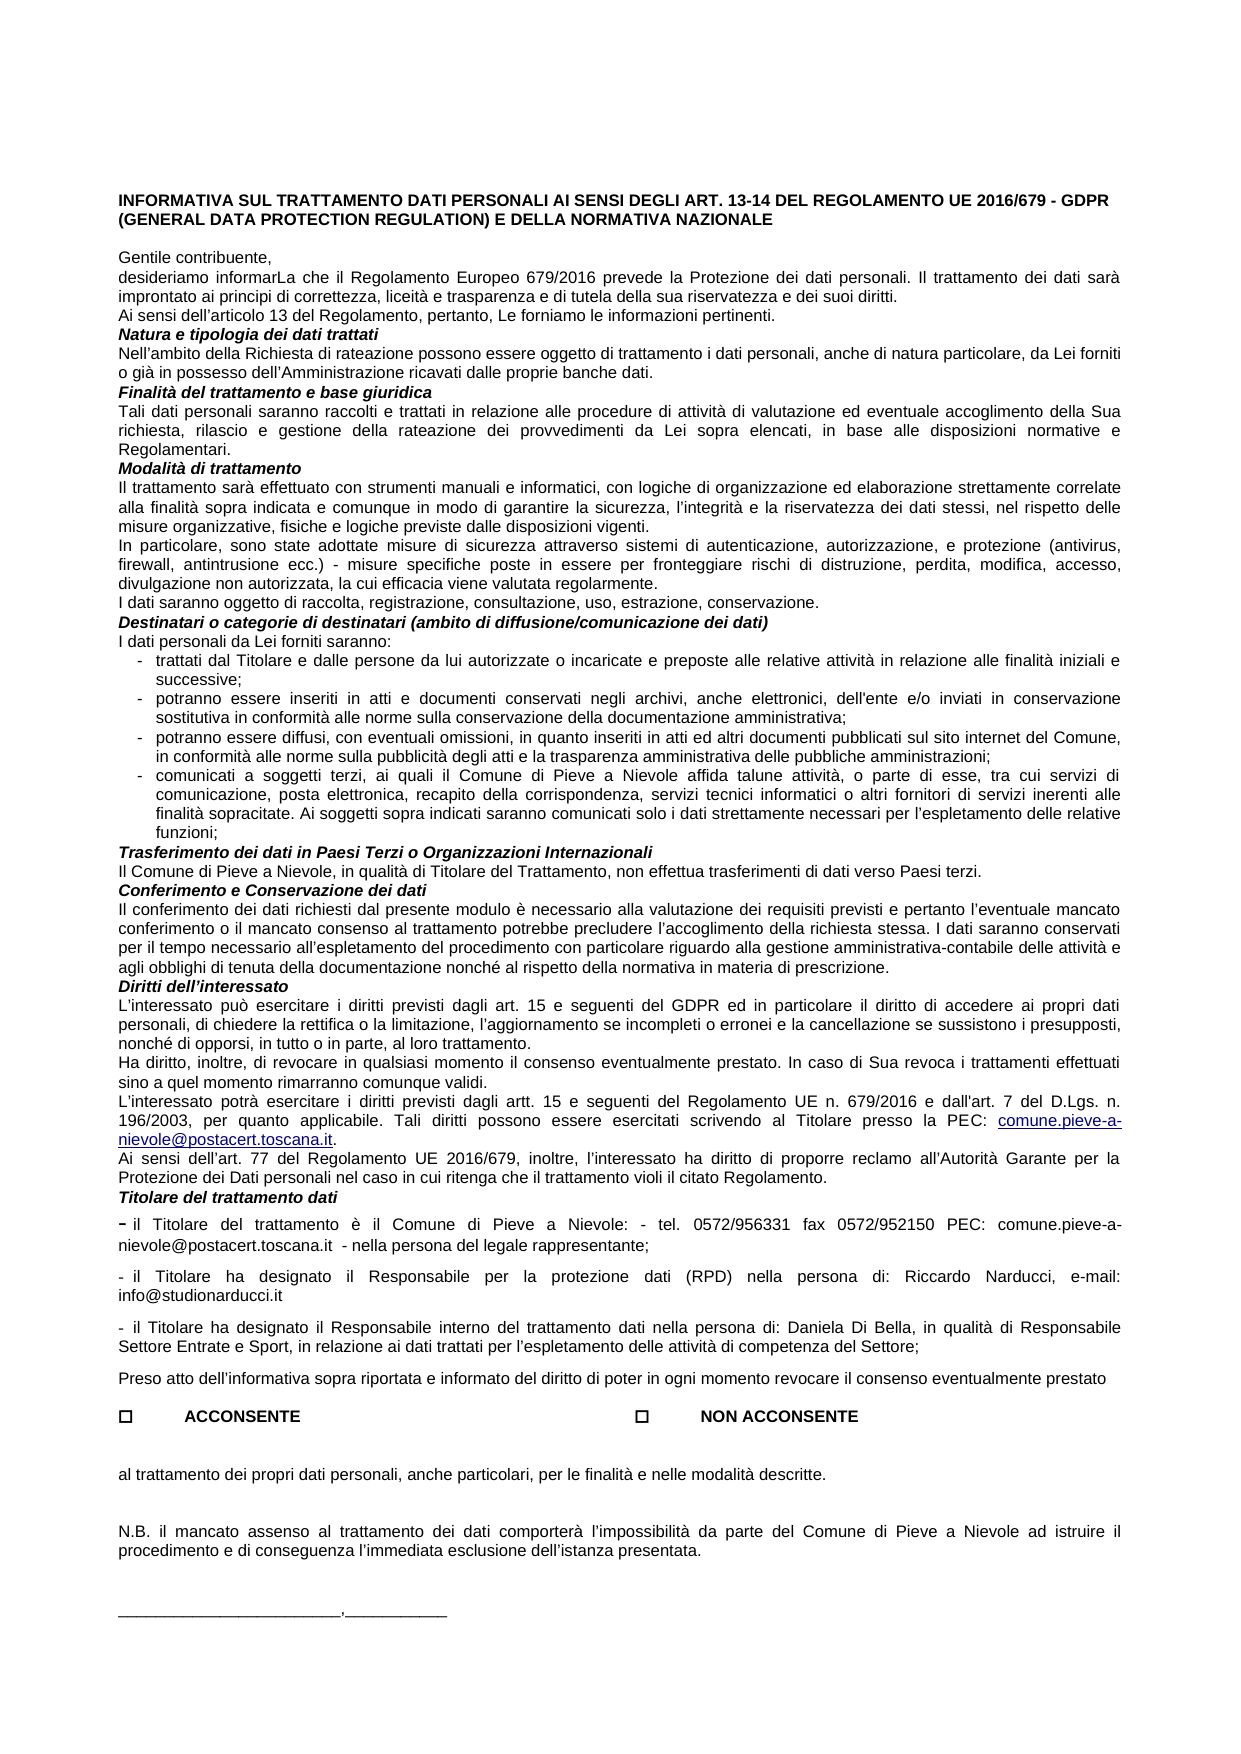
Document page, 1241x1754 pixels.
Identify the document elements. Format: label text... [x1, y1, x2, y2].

text ________________________,___________ [118, 1599, 1122, 1618]
text al trattamento dei propri dati personali, anche particolari, per le finalità e nelle modalità descritte. [118, 1464, 1122, 1484]
text Conferimento e Conservazione dei dati [118, 881, 1122, 900]
list potranno essere inseriti in atti e documenti conservati negli archivi, anche elettronici, dell'ente e/o inviati in conservazione sostitutiva in conformità alle norme sulla conservazione della documentazione amministrativa; [137, 689, 1122, 727]
text Ai sensi dell’articolo 13 del Regolamento, pertanto, Le forniamo le informazioni pertinenti. [118, 306, 1122, 325]
list comunicati a soggetti terzi, ai quali il Comune di Pieve a Nievole affida talune attività, o parte di esse, tra cui servizi di comunicazione, posta elettronica, recapito della corrispondenza, servizi tecnici informatici o altri fornitori di servizi inerenti alle finalità sopracitate. Ai soggetti sopra indicati saranno comunicati solo i dati strettamente necessari per l’espletamento delle relative funzioni; [137, 766, 1122, 842]
text Modalità di trattamento [118, 459, 1122, 478]
text L’interessato può esercitare i diritti previsti dagli art. 15 e seguenti del GDPR ed in particolare il diritto di accedere ai propri dati personali, di chiedere la rettifica o la limitazione, l’aggiornamento se incompleti o erronei e la cancellazione se sussistono i presupposti, nonché di opporsi, in tutto o in parte, al loro trattamento. [118, 996, 1122, 1053]
text N.B. il mancato assenso al trattamento dei dati comporterà l’impossibilità da parte del Comune di Pieve a Nievole ad istruire il procedimento e di conseguenza l’immediata esclusione dell’istanza presentata. [118, 1522, 1122, 1560]
text Titolare del trattamento dati [118, 1187, 1122, 1207]
text Finalità del trattamento e base giuridica [118, 382, 1122, 402]
text Nell’ambito della Richiesta di rateazione possono essere oggetto di trattamento i dati personali, anche di natura particolare, da Lei forniti o già in possesso dell’Amministrazione ricavati dalle proprie banche dati. [118, 344, 1122, 382]
text Preso atto dell’informativa sopra riportata e informato del diritto di poter in ogni momento revocare il consenso eventualmente prestato [118, 1369, 1122, 1388]
text I dati saranno oggetto di raccolta, registrazione, consultazione, uso, estrazione, conservazione. [118, 593, 1122, 612]
text Il conferimento dei dati richiesti dal presente modulo è necessario alla valutazione dei requisiti previsti e pertanto l’eventuale mancato conferimento o il mancato consenso al trattamento potrebbe precludere l’accoglimento della richiesta stessa. I dati saranno conservati per il tempo necessario all’espletamento del procedimento con particolare riguardo alla gestione amministrativa-contabile delle attività e agli obblighi di tenuta della documentazione nonché al rispetto della normativa in materia di prescrizione. [118, 900, 1122, 977]
text desideriamo informarLa che il Regolamento Europeo 679/2016 prevede la Protezione dei dati personali. Il trattamento dei dati sarà improntato ai principi di correttezza, liceità e trasparenza e di tutela della sua riservatezza e dei suoi diritti. [118, 267, 1122, 306]
text In particolare, sono state adottate misure di sicurezza attraverso sistemi di autenticazione, autorizzazione, e protezione (antivirus, firewall, antintrusione ecc.) - misure specifiche poste in essere per fronteggiare rischi di distruzione, perdita, modifica, accesso, divulgazione non autorizzata, la cui efficacia viene valutata regolarmente. [118, 536, 1122, 593]
text Trasferimento dei dati in Paesi Terzi o Organizzazioni Internazionali [118, 842, 1122, 862]
text I dati personali da Lei forniti saranno: [118, 632, 1122, 651]
text Tali dati personali saranno raccolti e trattati in relazione alle procedure di attività di valutazione ed eventuale accoglimento della Sua richiesta, rilascio e gestione della rateazione dei provvedimenti da Lei sopra elencati, in base alle disposizioni normative e Regolamentari. [118, 402, 1122, 459]
list potranno essere diffusi, con eventuali omissioni, in quanto inseriti in atti ed altri documenti pubblicati sul sito internet del Comune, in conformità alle norme sulla pubblicità degli atti e la trasparenza amministrativa delle pubbliche amministrazioni; [137, 727, 1122, 766]
text  ACCONSENTE  NON ACCONSENTE [118, 1407, 1122, 1426]
text Destinatari o categorie di destinatari (ambito di diffusione/comunicazione dei dati) [118, 612, 1122, 632]
text L’interessato potrà esercitare i diritti previsti dagli artt. 15 e seguenti del Regolamento UE n. 679/2016 e dall'art. 7 del D.Lgs. n. 196/2003, per quanto applicabile. Tali diritti possono essere esercitati scrivendo al Titolare presso la PEC: comune.pieve-a-nievole@postacert.toscana.it. [118, 1092, 1122, 1149]
list il Titolare del trattamento è il Comune di Pieve a Nievole: - tel. 0572/956331 fax 0572/952150 PEC: comune.pieve-a-nievole@postacert.toscana.it - nella persona del legale rappresentante; [118, 1207, 1122, 1254]
list il Titolare ha designato il Responsabile interno del trattamento dati nella persona di: Daniela Di Bella, in qualità di Responsabile Settore Entrate e Sport, in relazione ai dati trattati per l’espletamento delle attività di competenza del Settore; [118, 1318, 1122, 1356]
text Diritti dell’interessato [118, 977, 1122, 996]
text Ha diritto, inoltre, di revocare in qualsiasi momento il consenso eventualmente prestato. In caso di Sua revoca i trattamenti effettuati sino a quel momento rimarranno comunque validi. [118, 1053, 1122, 1092]
text Il trattamento sarà effettuato con strumenti manuali e informatici, con logiche di organizzazione ed elaborazione strettamente correlate alla finalità sopra indicata e comunque in modo di garantire la sicurezza, l’integrità e la riservatezza dei dati stessi, nel rispetto delle misure organizzative, fisiche e logiche previste dalle disposizioni vigenti. [118, 478, 1122, 536]
text INFORMATIVA SUL TRATTAMENTO DATI PERSONALI AI SENSI DEGLI ART. 13-14 DEL REGOLAMENTO UE 2016/679 - GDPR (GENERAL DATA PROTECTION REGULATION) E DELLA NORMATIVA NAZIONALE [118, 191, 1122, 229]
text Ai sensi dell’art. 77 del Regolamento UE 2016/679, inoltre, l’interessato ha diritto di proporre reclamo all’Autorità Garante per la Protezione dei Dati personali nel caso in cui ritenga che il trattamento violi il citato Regolamento. [118, 1149, 1122, 1187]
text Il Comune di Pieve a Nievole, in qualità di Titolare del Trattamento, non effettua trasferimenti di dati verso Paesi terzi. [118, 862, 1122, 881]
list il Titolare ha designato il Responsabile per la protezione dati (RPD) nella persona di: Riccardo Narducci, e-mail: info@studionarducci.it [118, 1267, 1122, 1305]
text Gentile contribuente, [118, 248, 1122, 267]
list trattati dal Titolare e dalle persone da lui autorizzate o incaricate e preposte alle relative attività in relazione alle finalità iniziali e successive; [137, 651, 1122, 689]
text Natura e tipologia dei dati trattati [118, 325, 1122, 344]
